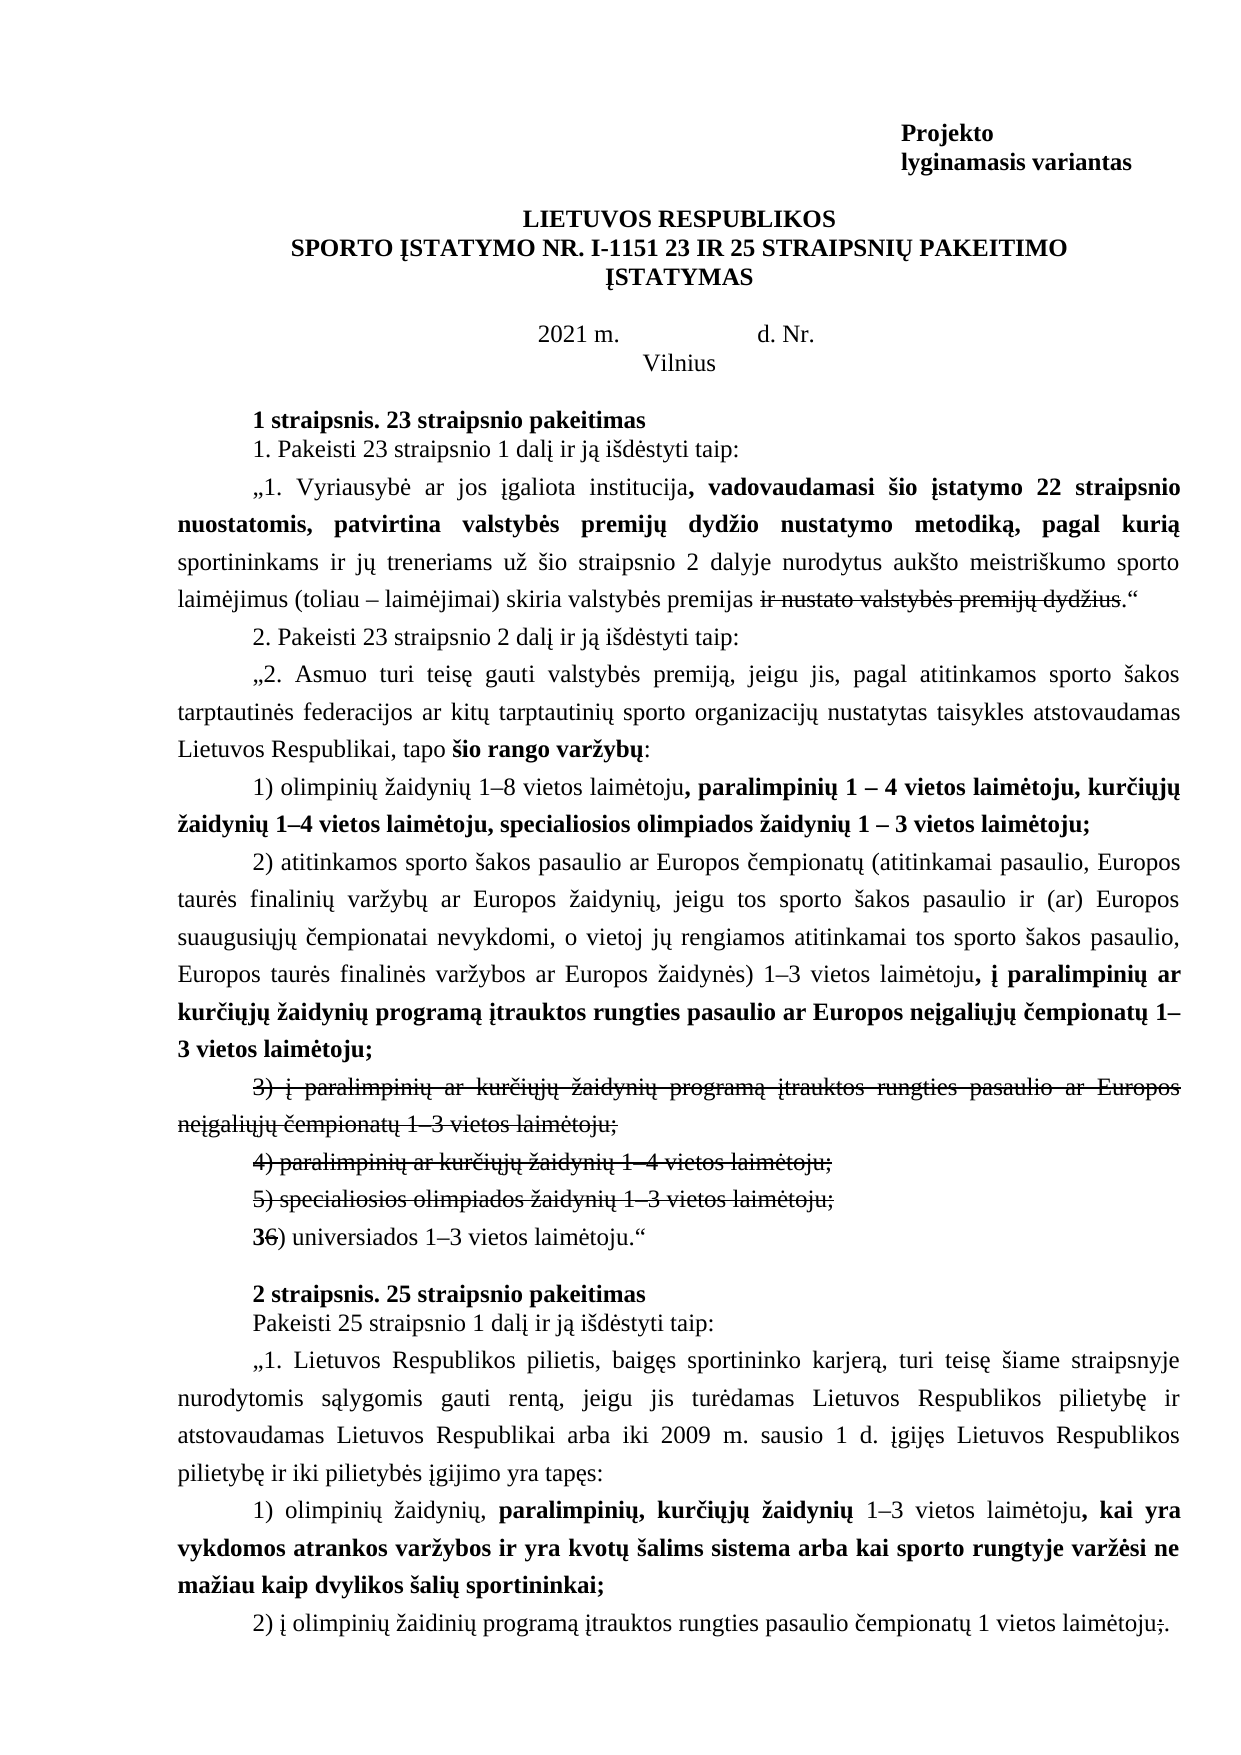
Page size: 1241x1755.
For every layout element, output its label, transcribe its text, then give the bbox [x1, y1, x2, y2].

text Vilnius [177, 348, 1181, 377]
text 1 straipsnis. 23 straipsnio pakeitimas [252, 406, 1181, 434]
text „2. Asmuo turi teisę gauti valstybės premiją, jeigu jis, pagal atitinkamos sporto šakos tarptautinės federacijos ar kitų tarptautinių sporto organizacijų nustatytas taisykles atstovaudamas Lietuvos Respublikai, tapo šio rango varžybų: [177, 651, 1181, 763]
text 1) olimpinių žaidynių 1–8 vietos laimėtoju, paralimpinių 1 – 4 vietos laimėtoju, kurčiųjų žaidynių 1–4 vietos laimėtoju, specialiosios olimpiados žaidynių 1 – 3 vietos laimėtoju; [177, 763, 1181, 838]
text lyginamasis variantas [901, 147, 1181, 176]
text 3) į paralimpinių ar kurčiųjų žaidynių programą įtrauktos rungties pasaulio ar Europos neįgaliųjų čempionatų 1–3 vietos laimėtoju; [177, 1063, 1181, 1138]
text Pakeisti 25 straipsnio 1 dalį ir ją išdėstyti taip: [177, 1308, 1181, 1337]
text 1. Pakeisti 23 straipsnio 1 dalį ir ją išdėstyti taip: [252, 434, 1181, 463]
text 2) atitinkamos sporto šakos pasaulio ar Europos čempionatų (atitinkamai pasaulio, Europos taurės finalinių varžybų ar Europos žaidynių, jeigu tos sporto šakos pasaulio ir (ar) Europos suaugusiųjų čempionatai nevykdomi, o vietoj jų rengiamos atitinkamai tos sporto šakos pasaulio, Europos taurės finalinės varžybos ar Europos žaidynės) 1–3 vietos laimėtoju, į paralimpinių ar kurčiųjų žaidynių programą įtrauktos rungties pasaulio ar Europos neįgaliųjų čempionatų 1–3 vietos laimėtoju; [177, 838, 1181, 1063]
text 2 straipsnis. 25 straipsnio pakeitimas [177, 1279, 1181, 1308]
text 2. Pakeisti 23 straipsnio 2 dalį ir ją išdėstyti taip: [177, 613, 1181, 651]
text ĮSTATYMAS [177, 262, 1181, 291]
text 36) universiados 1–3 vietos laimėtoju.“ [177, 1213, 1181, 1251]
text 2) į olimpinių žaidinių programą įtrauktos rungties pasaulio čempionatų 1 vietos laimėtoju;. [177, 1599, 1181, 1637]
text 4) paralimpinių ar kurčiųjų žaidynių 1–4 vietos laimėtoju; [177, 1138, 1181, 1176]
text SPORTO ĮSTATYMO NR. I-1151 23 IR 25 straipsniŲ PAKEITIMO [177, 233, 1181, 262]
text „1. Lietuvos Respublikos pilietis, baigęs sportininko karjerą, turi teisę šiame straipsnyje nurodytomis sąlygomis gauti rentą, jeigu jis turėdamas Lietuvos Respublikos pilietybę ir atstovaudamas Lietuvos Respublikai arba iki 2009 m. sausio 1 d. įgijęs Lietuvos Respublikos pilietybę ir iki pilietybės įgijimo yra tapęs: [177, 1337, 1181, 1487]
text 5) specialiosios olimpiados žaidynių 1–3 vietos laimėtoju; [177, 1176, 1181, 1213]
text LIETUVOS RESPUBLIKOS [177, 204, 1181, 233]
text „1. Vyriausybė ar jos įgaliota institucija, vadovaudamasi šio įstatymo 22 straipsnio nuostatomis, patvirtina valstybės premijų dydžio nustatymo metodiką, pagal kurią sportininkams ir jų treneriams už šio straipsnio 2 dalyje nurodytus aukšto meistriškumo sporto laimėjimus (toliau – laimėjimai) skiria valstybės premijas ir nustato valstybės premijų dydžius.“ [177, 463, 1181, 613]
text 1) olimpinių žaidynių, paralimpinių, kurčiųjų žaidynių 1–3 vietos laimėtoju, kai yra vykdomos atrankos varžybos ir yra kvotų šalims sistema arba kai sporto rungtyje varžėsi ne mažiau kaip dvylikos šalių sportininkai; [177, 1487, 1181, 1599]
text Projekto [901, 118, 1181, 147]
text 2021 m. d. Nr. [177, 319, 1181, 348]
